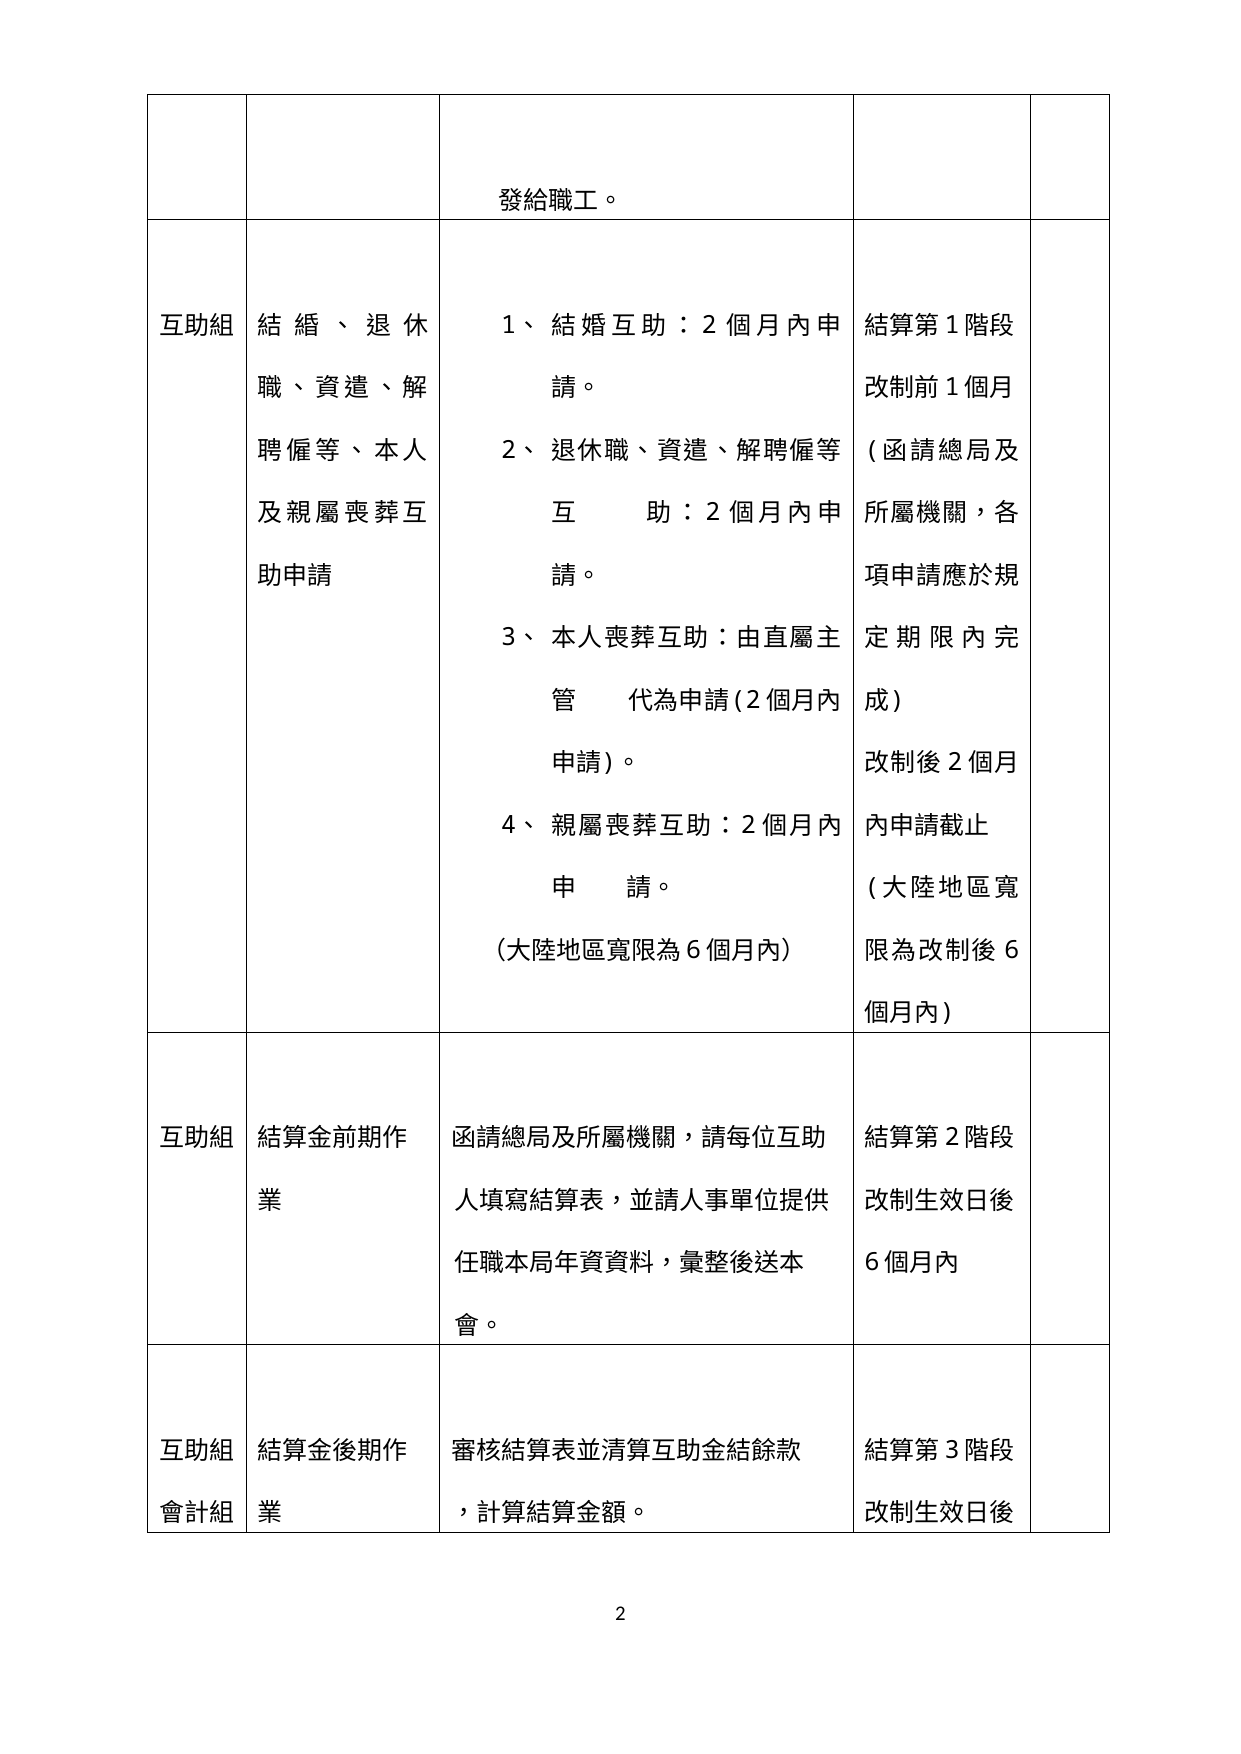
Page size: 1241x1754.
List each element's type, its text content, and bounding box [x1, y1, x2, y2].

table_cell 互助組 [148, 1033, 246, 1344]
table_cell [854, 95, 1030, 219]
table_cell 結算第3階段 改制生效日後 [854, 1345, 1030, 1532]
table_cell 結婚互助：2個月內申請。 退休職、資遣、解聘僱等互 助：2個月內申請。 本人喪葬互助：由直屬主管 代為申請(2個月內申請)。 親屬喪葬互助：2個月內申 請。 （大陸地區寬限為6個月內） [440, 220, 853, 1032]
table_cell 互助組 會計組 [148, 1345, 246, 1532]
table_cell 函請總局及所屬機關，請每位互助人填寫結算表，並請人事單位提供任職本局年資資料，彙整後送本會。 [440, 1033, 853, 1344]
table_cell 結算金後期作業 [247, 1345, 439, 1532]
table_cell 審核結算表並清算互助金結餘款 ，計算結算金額。 [440, 1345, 853, 1532]
table_cell 結算第2階段 改制生效日後6個月內 [854, 1033, 1030, 1344]
table_cell 發給職工。 [440, 95, 853, 219]
table_cell [148, 95, 246, 219]
table_cell 結緍、退休職、資遣、解聘僱等、本人及親屬喪葬互助申請 [247, 220, 439, 1032]
table_cell 結算第1階段 改制前1個月 (函請總局及所屬機關，各項申請應於規定期限內完成) 改制後2個月內申請截止 (大陸地區寬限為改制後6個月內) [854, 220, 1030, 1032]
table_cell 結算金前期作業 [247, 1033, 439, 1344]
table_cell [1031, 1033, 1109, 1344]
table_cell [1031, 95, 1109, 219]
table_cell [1031, 220, 1109, 1032]
table_cell [247, 95, 439, 219]
table_cell [1031, 1345, 1109, 1532]
table_cell 互助組 [148, 220, 246, 1032]
